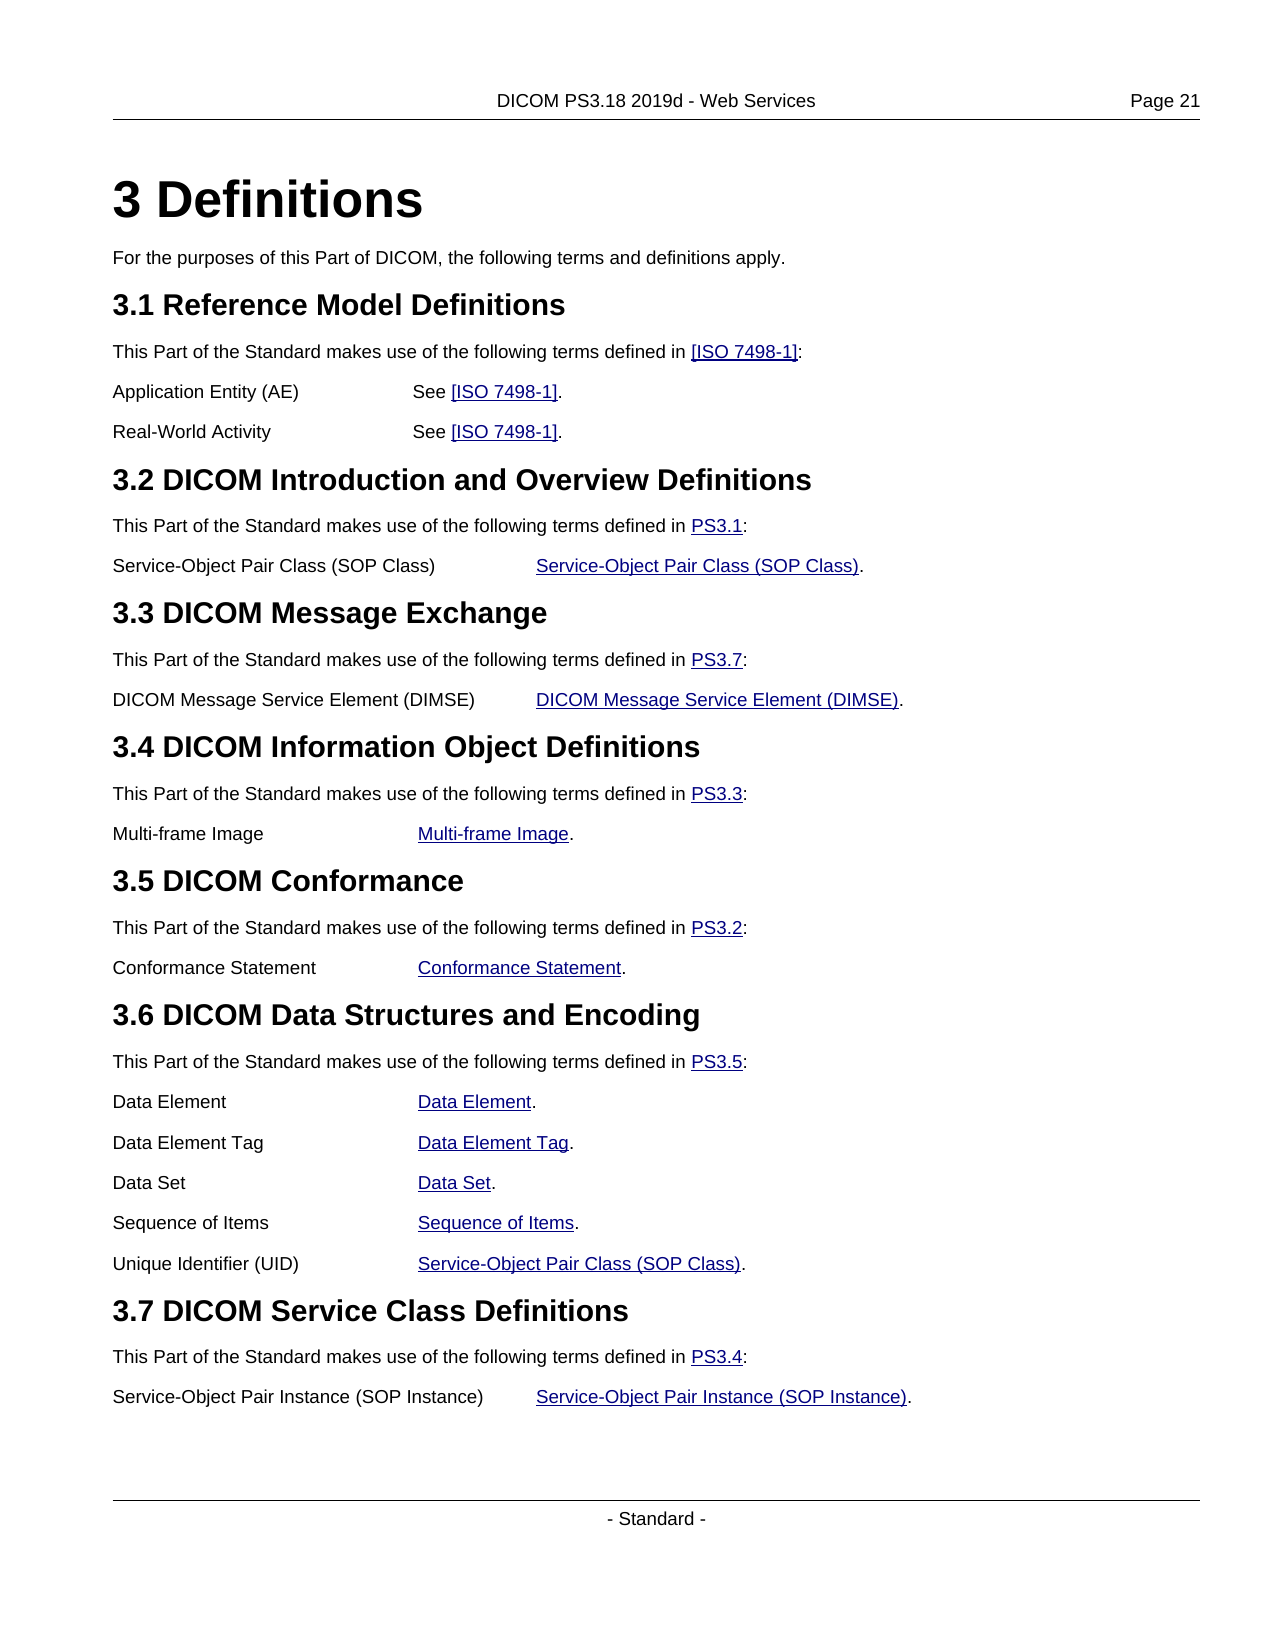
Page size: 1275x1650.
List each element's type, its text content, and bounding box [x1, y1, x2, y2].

text 3.4 DICOM Information Object Definitions [112, 729, 1200, 764]
text Data Set Data Set. [112, 1172, 1200, 1193]
text Application Entity (AE) See [ISO 7498-1]. [112, 381, 1200, 403]
text 3.2 DICOM Introduction and Overview Definitions [112, 462, 1200, 496]
text Data Element Tag Data Element Tag. [112, 1131, 1200, 1153]
text DICOM Message Service Element (DIMSE) DICOM Message Service Element (DIMSE). [112, 689, 1200, 711]
text Service-Object Pair Instance (SOP Instance) Service-Object Pair Instance (SOP Instance). [112, 1386, 1200, 1408]
text Multi-frame Image Multi-frame Image. [112, 823, 1200, 845]
text This Part of the Standard makes use of the following terms defined in PS3.2: [112, 917, 1200, 938]
text For the purposes of this Part of DICOM, the following terms and definitions apply. [112, 247, 1200, 269]
text 3.5 DICOM Conformance [112, 863, 1200, 898]
text Unique Identifier (UID) Service-Object Pair Class (SOP Class). [112, 1252, 1200, 1274]
text This Part of the Standard makes use of the following terms defined in PS3.1: [112, 515, 1200, 537]
text 3.7 DICOM Service Class Definitions [112, 1293, 1200, 1327]
text This Part of the Standard makes use of the following terms defined in PS3.5: [112, 1051, 1200, 1072]
text Real-World Activity See [ISO 7498-1]. [112, 421, 1200, 443]
text This Part of the Standard makes use of the following terms defined in PS3.3: [112, 783, 1200, 804]
text Service-Object Pair Class (SOP Class) Service-Object Pair Class (SOP Class). [112, 555, 1200, 577]
text Sequence of Items Sequence of Items. [112, 1212, 1200, 1234]
text This Part of the Standard makes use of the following terms defined in [ISO 7498-1]: [112, 341, 1200, 362]
text 3.6 DICOM Data Structures and Encoding [112, 997, 1200, 1032]
text This Part of the Standard makes use of the following terms defined in PS3.4: [112, 1346, 1200, 1368]
text 3.1 Reference Model Definitions [112, 287, 1200, 322]
text This Part of the Standard makes use of the following terms defined in PS3.7: [112, 649, 1200, 671]
text Data Element Data Element. [112, 1091, 1200, 1113]
text 3.3 DICOM Message Exchange [112, 596, 1200, 630]
text Conformance Statement Conformance Statement. [112, 957, 1200, 979]
text 3 Definitions [112, 169, 1200, 228]
